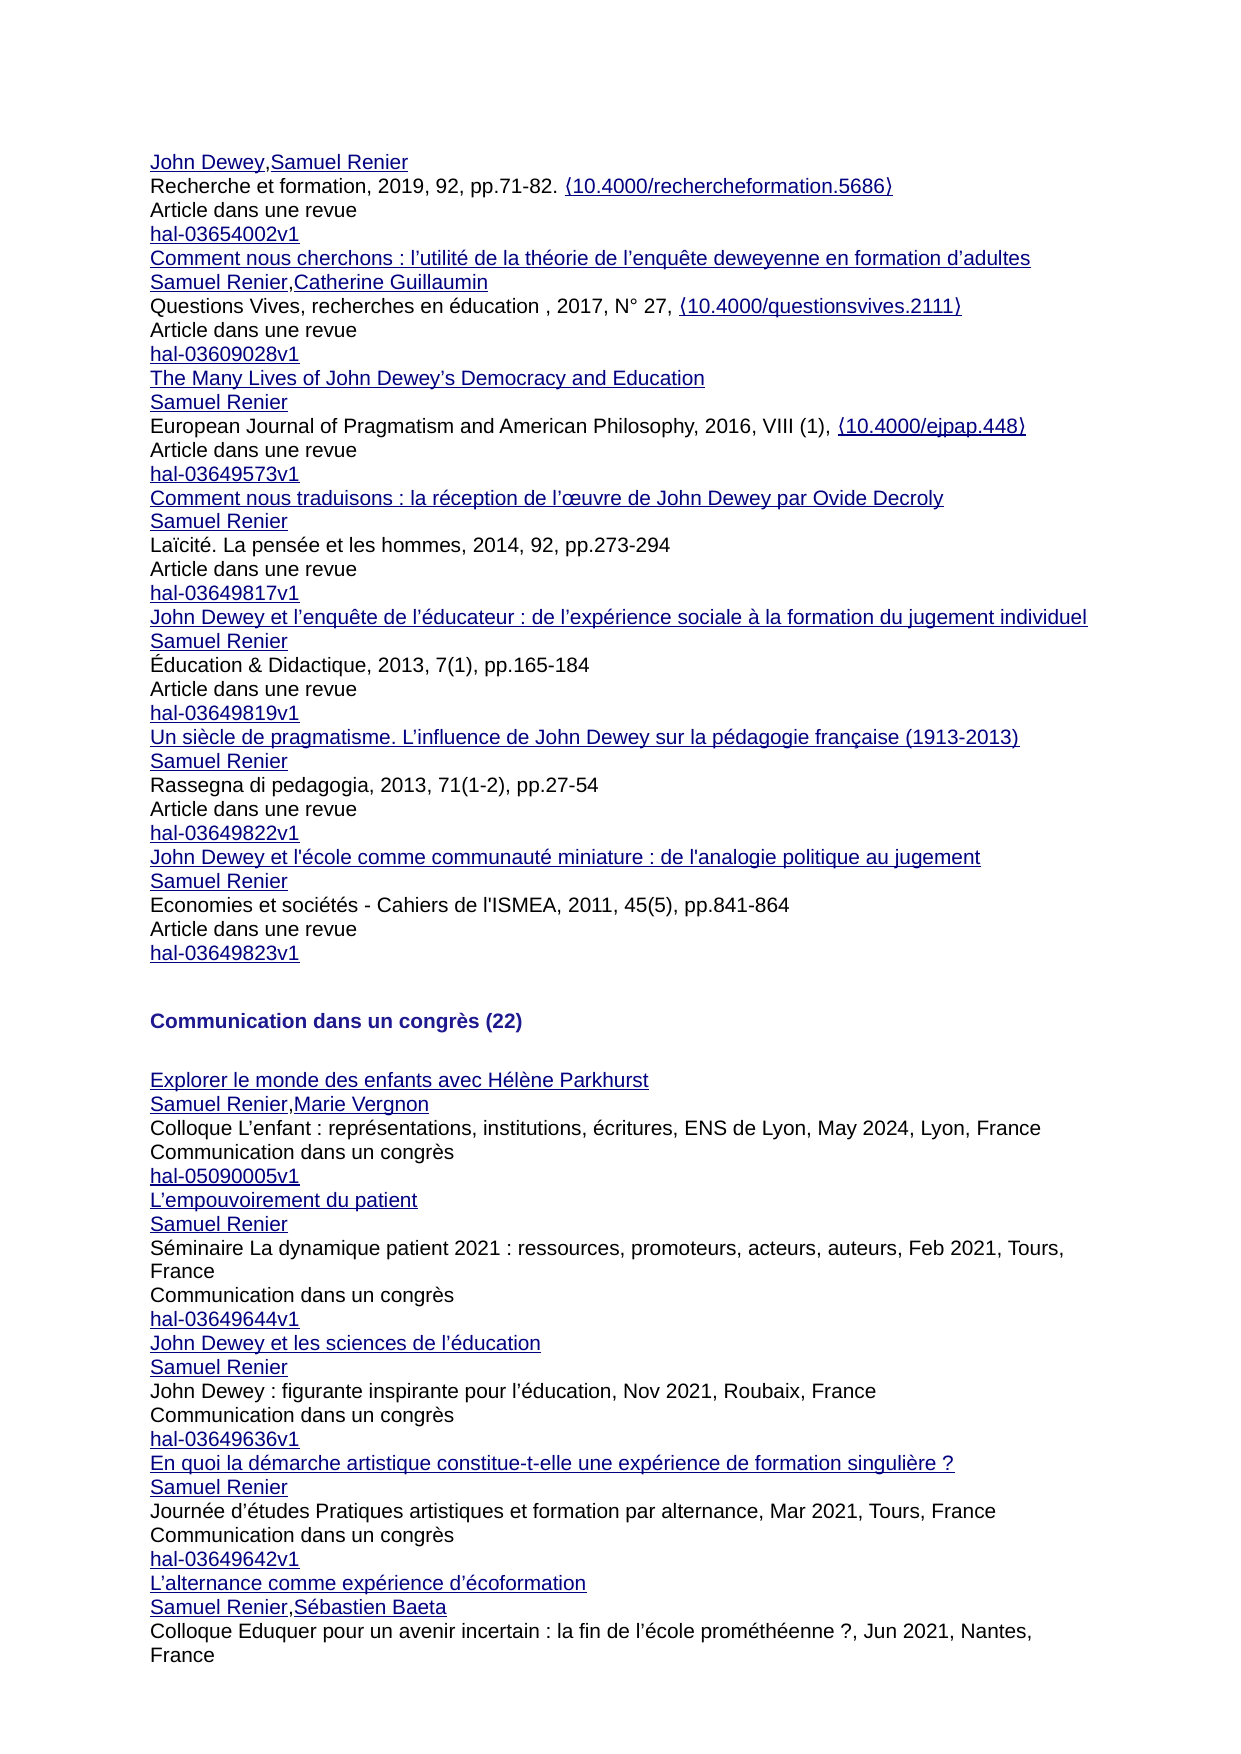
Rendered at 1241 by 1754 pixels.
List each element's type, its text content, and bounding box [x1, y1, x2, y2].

table_cell John Dewey,Samuel Renier Recherche et formation, 2019, 92, pp.71-82. ⟨10.4000/rechercheformation.5686⟩ Article dans une revue hal-03654002v1 [150, 150, 1090, 246]
table_header Explorer le monde des enfants avec Hélène Parkhurst Samuel Renier,Marie Vergnon Colloque L’enfant : représentations, institutions, écritures, ENS de Lyon, May 2024, Lyon, France Communication dans un congrès hal-05090005v1 [150, 1068, 1090, 1187]
table_cell L’alternance comme expérience d’écoformation Samuel Renier,Sébastien Baeta Colloque Eduquer pour un avenir incertain : la fin de l’école prométhéenne ?, Jun 2021, Nantes, France [150, 1571, 1090, 1667]
table_cell En quoi la démarche artistique constitue-t-elle une expérience de formation singulière ? Samuel Renier Journée d’études Pratiques artistiques et formation par alternance, Mar 2021, Tours, France Communication dans un congrès hal-03649642v1 [150, 1451, 1090, 1571]
table_cell Comment nous cherchons : l’utilité de la théorie de l’enquête deweyenne en formation d’adultes Samuel Renier,Catherine Guillaumin Questions Vives, recherches en éducation , 2017, N° 27, ⟨10.4000/questionsvives.2111⟩ Article dans une revue hal-03609028v1 [150, 246, 1090, 366]
table_cell L’empouvoirement du patient Samuel Renier Séminaire La dynamique patient 2021 : ressources, promoteurs, acteurs, auteurs, Feb 2021, Tours, France Communication dans un congrès hal-03649644v1 [150, 1188, 1090, 1331]
subtitle Communication dans un congrès (22) [150, 1009, 1090, 1033]
table_cell John Dewey et les sciences de l’éducation Samuel Renier John Dewey : figurante inspirante pour l’éducation, Nov 2021, Roubaix, France Communication dans un congrès hal-03649636v1 [150, 1331, 1090, 1451]
table_cell John Dewey et l'école comme communauté miniature : de l'analogie politique au jugement Samuel Renier Economies et sociétés - Cahiers de l'ISMEA, 2011, 45(5), pp.841-864 Article dans une revue hal-03649823v1 [150, 845, 1090, 964]
table_cell Comment nous traduisons : la réception de l’œuvre de John Dewey par Ovide Decroly Samuel Renier Laïcité. La pensée et les hommes, 2014, 92, pp.273-294 Article dans une revue hal-03649817v1 [150, 485, 1090, 605]
table_cell John Dewey et l’enquête de l’éducateur : de l’expérience sociale à la formation du jugement individuel Samuel Renier Éducation & Didactique, 2013, 7(1), pp.165-184 Article dans une revue hal-03649819v1 [150, 605, 1090, 725]
table_cell Un siècle de pragmatisme. L’influence de John Dewey sur la pédagogie française (1913-2013) Samuel Renier Rassegna di pedagogia, 2013, 71(1-2), pp.27-54 Article dans une revue hal-03649822v1 [150, 725, 1090, 845]
table_cell The Many Lives of John Dewey’s Democracy and Education Samuel Renier European Journal of Pragmatism and American Philosophy, 2016, VIII (1), ⟨10.4000/ejpap.448⟩ Article dans une revue hal-03649573v1 [150, 366, 1090, 485]
